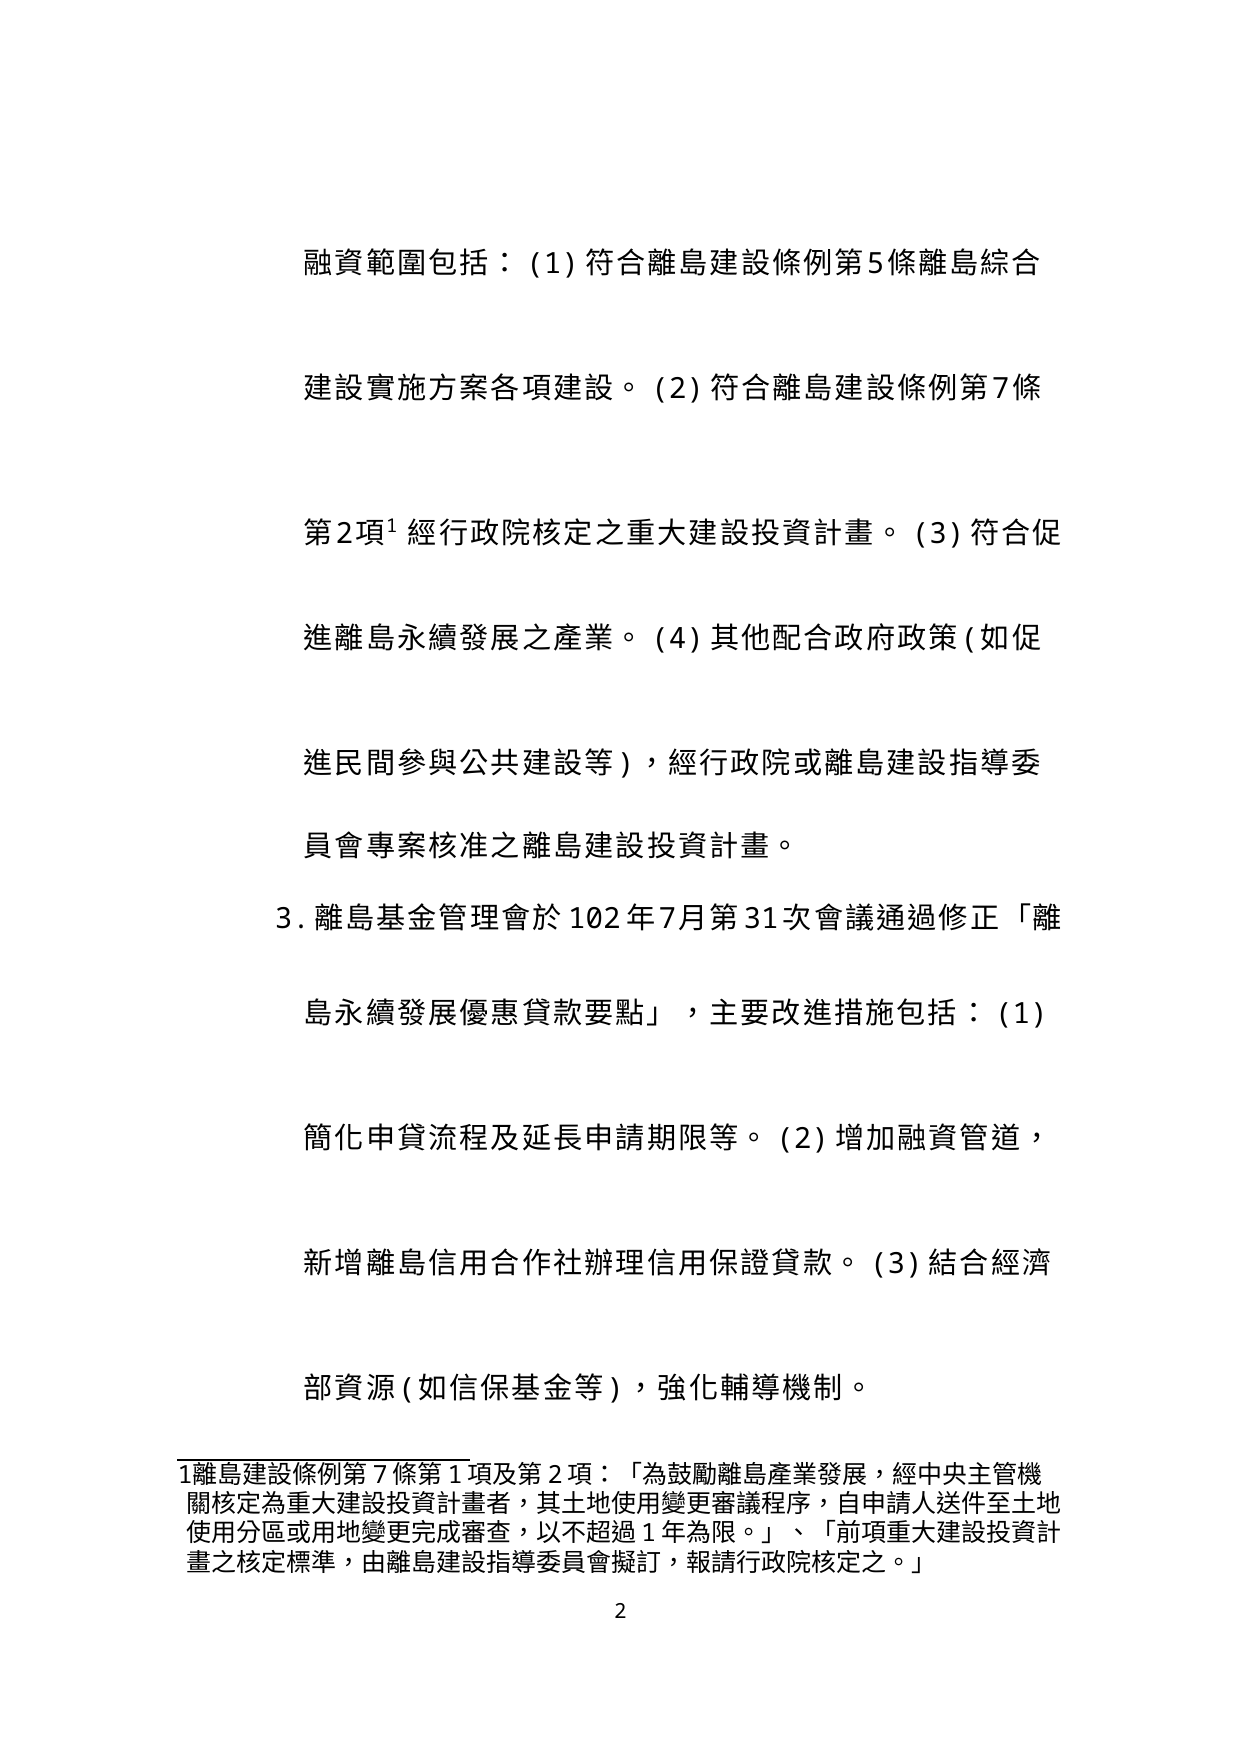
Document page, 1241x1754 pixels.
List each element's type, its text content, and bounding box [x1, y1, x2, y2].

text 離島建設條例第7條第1項及第2項：「為鼓勵離島產業發展，經中央主管機關核定為重大建設投資計畫者，其土地使用變更審議程序，自申請人送件至土地使用分區或用地變更完成審查，以不超過1年為限。」、「前項重大建設投資計畫之核定標準，由離島建設指導委員會擬訂，報請行政院核定之。」 [177, 1460, 1063, 1577]
text 融資範圍包括：(1)符合離島建設條例第5條離島綜合建設實施方案各項建設。(2)符合離島建設條例第7條第2項經行政院核定之重大建設投資計畫。(3)符合促進離島永續發展之產業。(4)其他配合政府政策(如促進民間參與公共建設等)，經行政院或離島建設指導委員會專案核准之離島建設投資計畫。 [266, 177, 1063, 865]
text 3.離島基金管理會於102年7月第31次會議通過修正「離島永續發展優惠貸款要點」，主要改進措施包括：(1)簡化申貸流程及延長申請期限等。(2)增加融資管道，新增離島信用合作社辦理信用保證貸款。(3)結合經濟部資源(如信保基金等)，強化輔導機制。 [266, 865, 1063, 1427]
